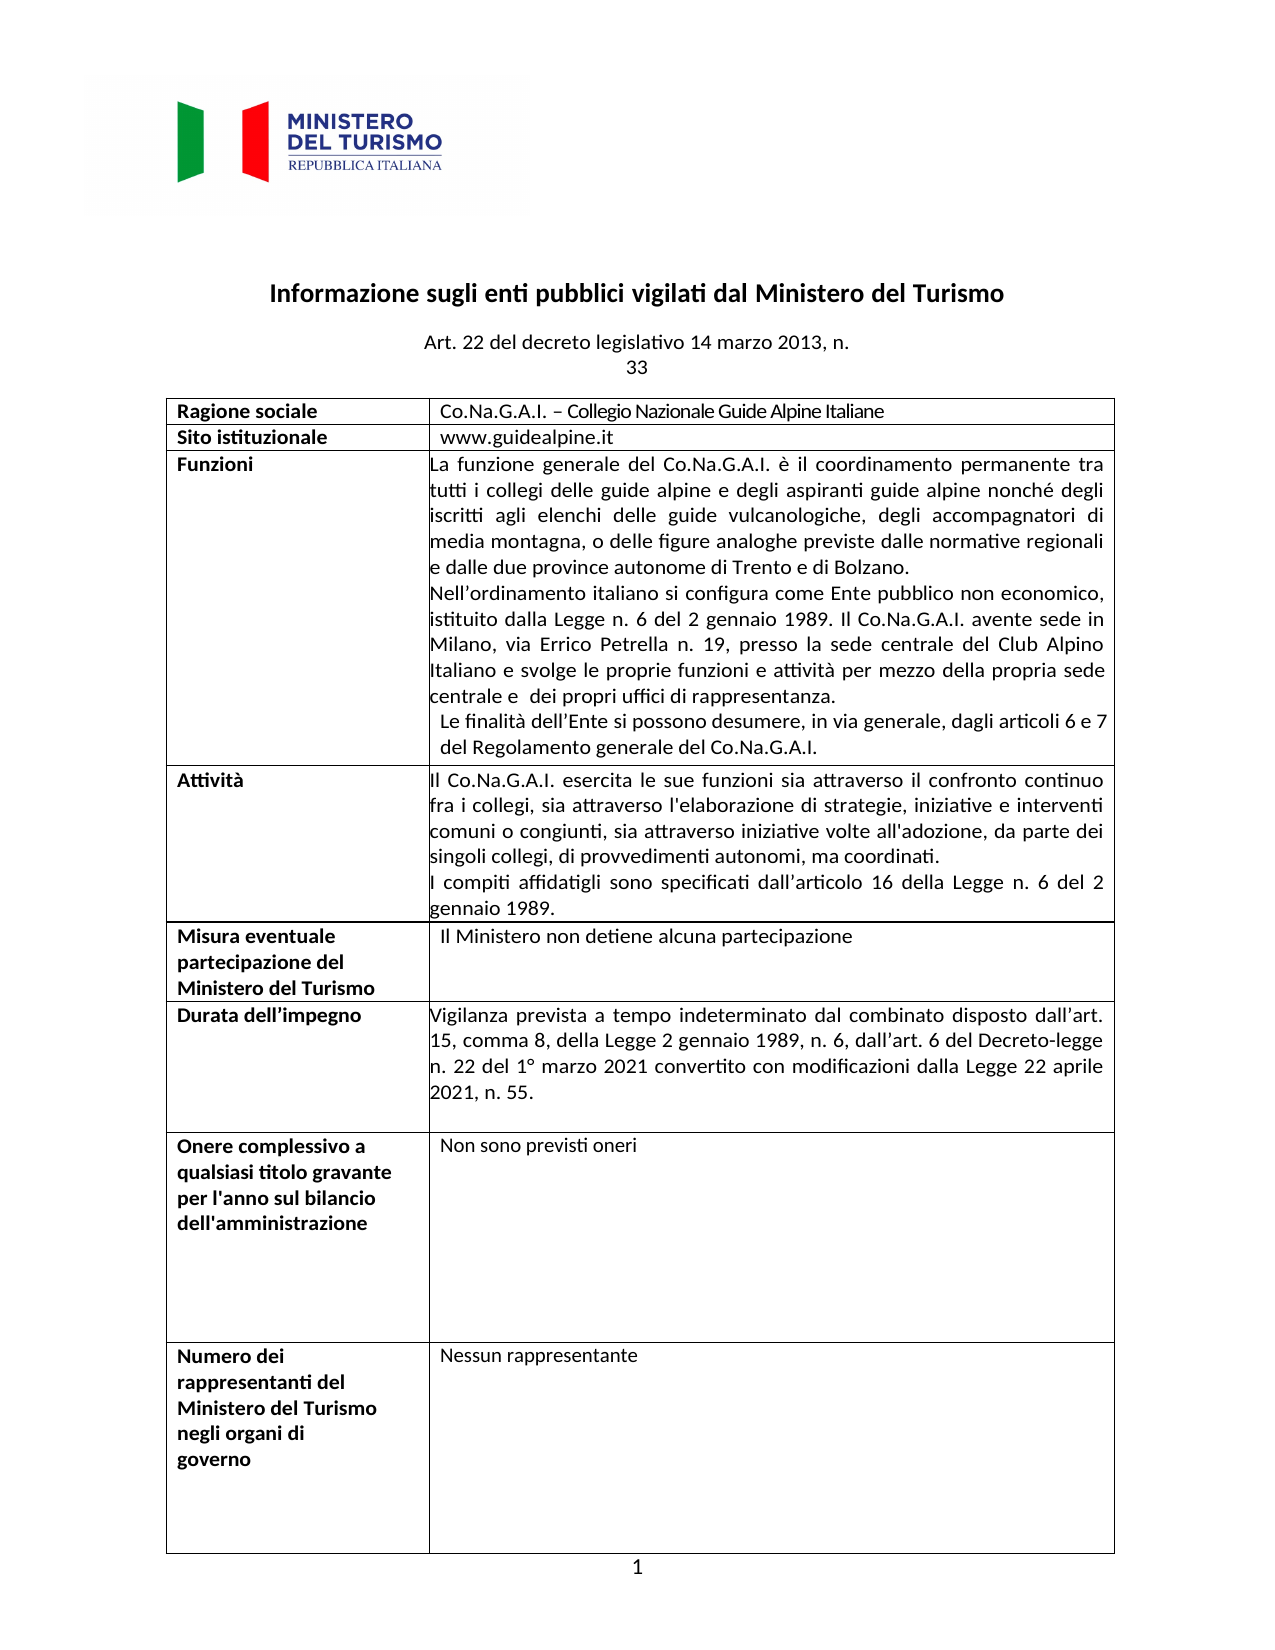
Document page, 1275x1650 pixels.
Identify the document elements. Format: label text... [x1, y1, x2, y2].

text Informazione sugli enti pubblici vigilati dal Ministero del Turismo [267, 277, 1006, 310]
table_cell La funzione generale del Co.Na.G.A.I. è il coordinamento permanente tra tutti i collegi delle guide alpine e degli aspiranti guide alpine nonché degli iscritti agli elenchi delle guide vulcanologiche, degli accompagnatori di media montagna, o delle figure analoghe previste dalle normative regionali e dalle due province autonome di Trento e di Bolzano. Nell’ordinamento italiano si configura come Ente pubblico non economico, istituito dalla Legge n. 6 del 2 gennaio 1989. Il Co.Na.G.A.I. avente sede in Milano, via Errico Petrella n. 19, presso la sede centrale del Club Alpino Italiano e svolge le proprie funzioni e attività per mezzo della propria sede centrale e dei propri uffici di rappresentanza. Le finalità dell’Ente si possono desumere, in via generale, dagli articoli 6 e 7 del Regolamento generale del Co.Na.G.A.I. [430, 451, 1114, 765]
table_header Ragione sociale [167, 399, 429, 424]
table_cell Il Co.Na.G.A.I. esercita le sue funzioni sia attraverso il confronto continuo fra i collegi, sia attraverso l'elaborazione di strategie, iniziative e interventi comuni o congiunti, sia attraverso iniziative volte all'adozione, da parte dei singoli collegi, di provvedimenti autonomi, ma coordinati. I compiti affidatigli sono specificati dall’articolo 16 della Legge n. 6 del 2 gennaio 1989. [430, 766, 1114, 921]
table_cell Funzioni [167, 451, 429, 765]
table_cell Numero dei rappresentanti del Ministero del Turismo negli organi di governo [167, 1343, 429, 1552]
table_cell Il Ministero non detiene alcuna partecipazione [430, 923, 1114, 1001]
table_header Co.Na.G.A.I. – Collegio Nazionale Guide Alpine Italiane [430, 399, 1114, 424]
text Art. 22 del decreto legislativo 14 marzo 2013, n. 33 [412, 329, 861, 380]
table_cell Sito istituzionale [167, 425, 429, 450]
table_cell Onere complessivo a qualsiasi titolo gravante per l'anno sul bilancio dell'amministrazione [167, 1133, 429, 1342]
table_cell Attività [167, 766, 429, 921]
table_cell Misura eventuale partecipazione del Ministero del Turismo [167, 923, 429, 1001]
table_cell Durata dell’impegno [167, 1002, 429, 1132]
table_cell Nessun rappresentante [430, 1343, 1114, 1552]
table_cell www.guidealpine.it [430, 425, 1114, 450]
table_cell Non sono previsti oneri [430, 1133, 1114, 1342]
table_cell Vigilanza prevista a tempo indeterminato dal combinato disposto dall’art. 15, comma 8, della Legge 2 gennaio 1989, n. 6, dall’art. 6 del Decreto-legge n. 22 del 1° marzo 2021 convertito con modificazioni dalla Legge 22 aprile 2021, n. 55. [430, 1002, 1114, 1132]
